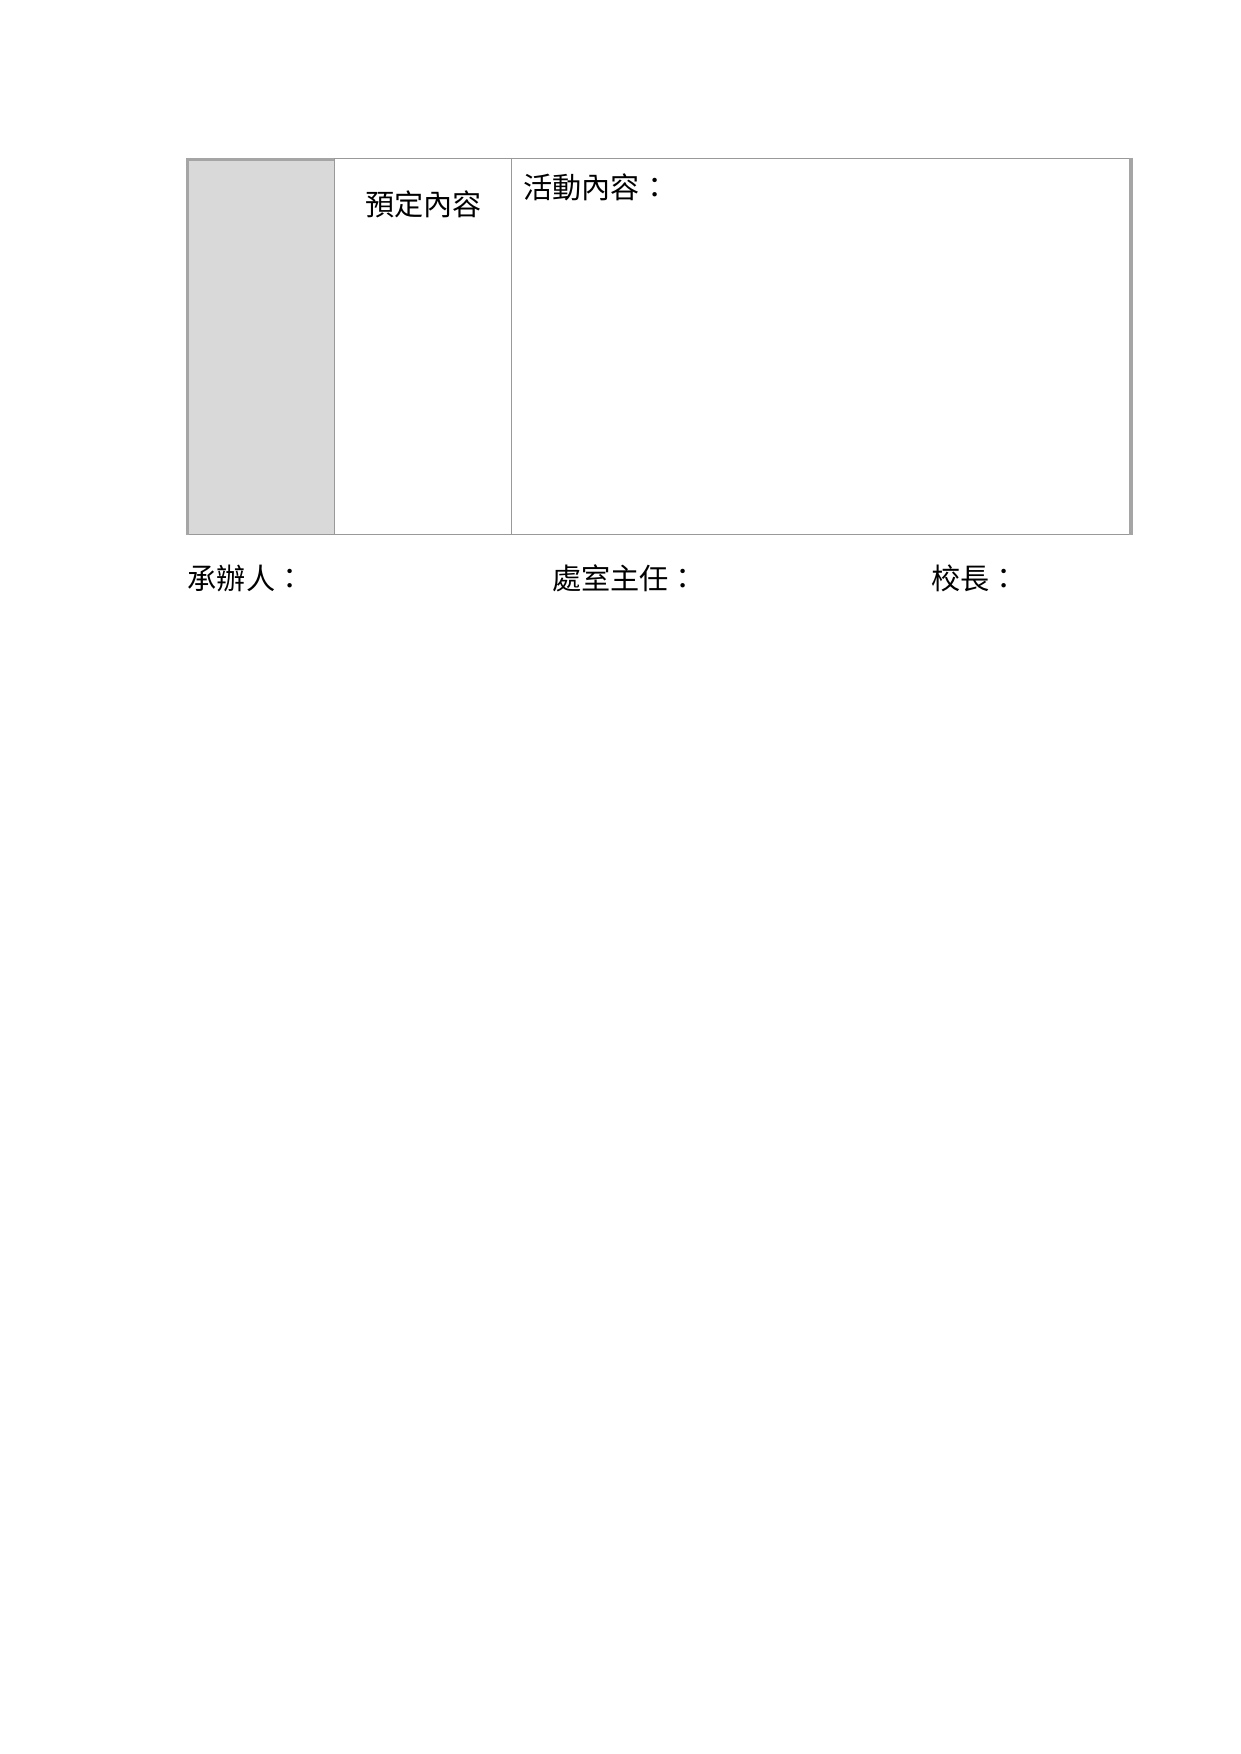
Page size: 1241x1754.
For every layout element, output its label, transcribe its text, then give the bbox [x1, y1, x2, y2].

table_cell 活動內容： (200字內、純文字簡介) [512, 159, 1129, 534]
table_cell [189, 161, 334, 534]
table_cell 預定內容 [335, 159, 511, 534]
text 承辦人： 處室主任： 校長： [187, 535, 1053, 597]
